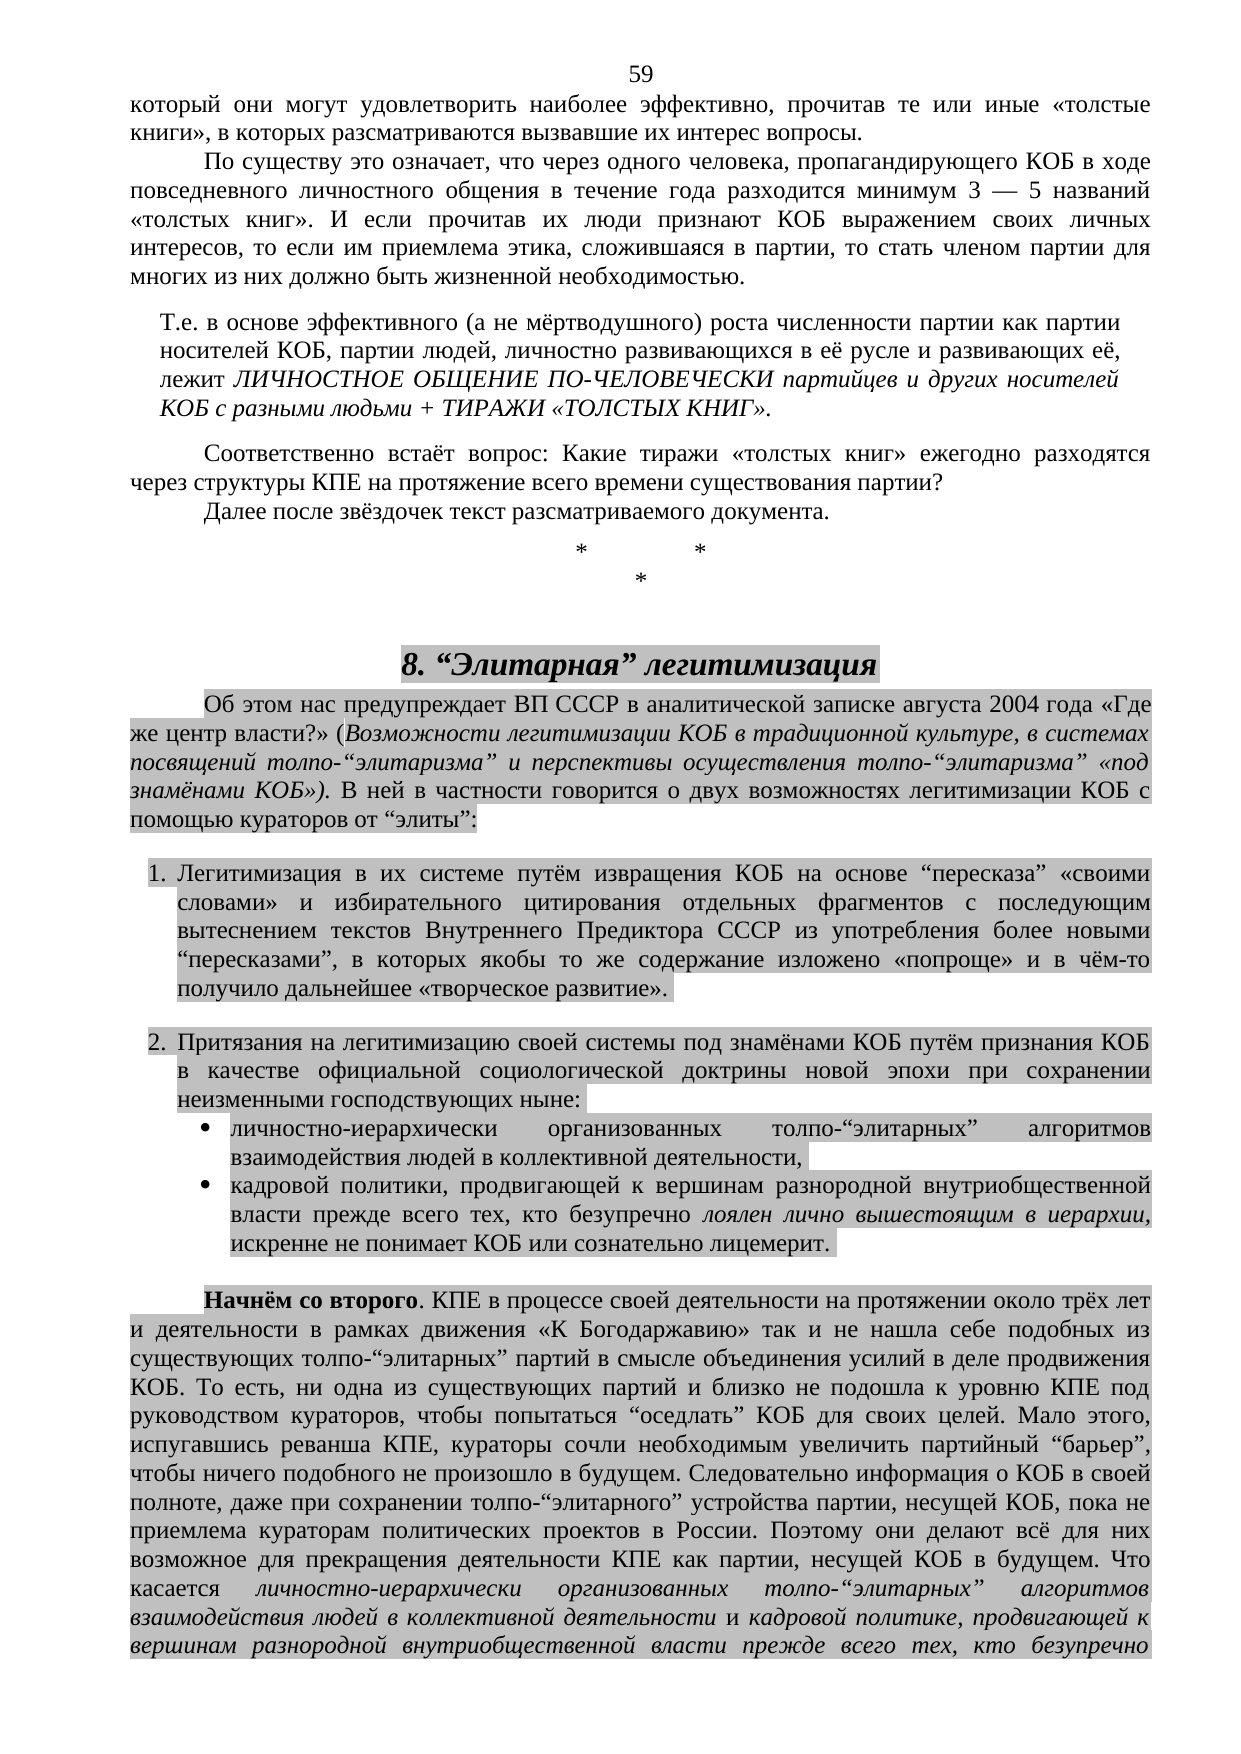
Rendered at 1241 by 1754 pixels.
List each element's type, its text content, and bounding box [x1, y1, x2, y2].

list Притязания на легитимизацию своей системы под знамёнами КОБ путём признания КОБ в качестве официальной социологической доктрины новой эпохи при сохранении неизменными господствующих ныне: [148, 1027, 1152, 1113]
text Начнём со второго. КПЕ в процессе своей деятельности на протяжении около трёх лет и деятельности в рамках движения «К Богодаржавию» так и не нашла себе подобных из существующих толпо-“элитарных” партий в смысле объединения усилий в деле продвижения КОБ. То есть, ни одна из существующих партий и близко не подошла к уровню КПЕ под руководством кураторов, чтобы попытаться “оседлать” КОБ для своих целей. Мало этого, испугавшись реванша КПЕ, кураторы сочли необходимым увеличить партийный “барьер”, чтобы ничего подобного не произошло в будущем. Следовательно информация о КОБ в своей полноте, даже при сохранении толпо-“элитарного” устройства партии, несущей КОБ, пока не приемлема кураторам политических проектов в России. Поэтому они делают всё для них возможное для прекращения деятельности КПЕ как партии, несущей КОБ в будущем. Что касается личностно-иерархически организованных толпо-“элитарных” алгоритмов взаимодействия людей в коллективной деятельности и кадровой политике, продвигающей к вершинам разнородной внутриобщественной власти прежде всего тех, кто безупречно [130, 1285, 1152, 1659]
text По существу это означает, что через одного человека, пропагандирующего КОБ в ходе повседневного личностного общения в течение года разходится минимум 3 — 5 названий «толстых книг». И если прочитав их люди признают КОБ выражением своих личных интересов, то если им приемлема этика, сложившаяся в партии, то стать членом партии для многих из них должно быть жизненной необходимостью. [130, 146, 1152, 290]
text * * * [130, 537, 1152, 594]
text который они могут удовлетворить наиболее эффективно, прочитав те или иные «толстые книги», в которых разсматриваются вызвавшие их интерес вопросы. [130, 89, 1152, 146]
list личностно-иерархически организованных толпо-“элитарных” алгоритмов взаимодействия людей в коллективной деятельности, [201, 1113, 1152, 1170]
subtitle 8. “Элитарная” легитимизация [130, 644, 1152, 683]
text Т.е. в основе эффективного (а не мёртводушного) роста численности партии как партии носителей КОБ, партии людей, личностно развивающихся в её русле и развивающих её, лежит ЛИЧНОСТНОЕ ОБЩЕНИЕ ПО-ЧЕЛОВЕЧЕСКИ партийцев и других носителей КОБ с разными людьми + ТИРАЖИ «ТОЛСТЫХ КНИГ». [159, 307, 1122, 422]
text Далее после звёздочек текст разсматриваемого документа. [130, 496, 1152, 524]
text Об этом нас предупреждает ВП СССР в аналитической записке августа 2004 года «Где же центр власти?» (Возможности легитимизации КОБ в традиционной культуре, в системах посвящений толпо-“элитаризма” и перспективы осуществления толпо-“элитаризма” «под знамёнами КОБ»). В ней в частности говорится о двух возможностях легитимизации КОБ с помощью кураторов от “элиты”: [130, 689, 1152, 833]
text Соответственно встаёт вопрос: Какие тиражи «толстых книг» ежегодно разходятся через структуры КПЕ на протяжение всего времени существования партии? [130, 438, 1152, 496]
list кадровой политики, продвигающей к вершинам разнородной внутриобщественной власти прежде всего тех, кто безупречно лоялен лично вышестоящим в иерархии, искренне не понимает КОБ или сознательно лицемерит. [201, 1170, 1152, 1257]
list Легитимизация в их системе путём извращения КОБ на основе “пересказа” «своими словами» и избирательного цитирования отдельных фрагментов с последующим вытеснением текстов Внутреннего Предиктора СССР из употребления более новыми “пересказами”, в которых якобы то же содержание изложено «попроще» и в чём-то получило дальнейшее «творческое развитие». [148, 858, 1152, 1002]
